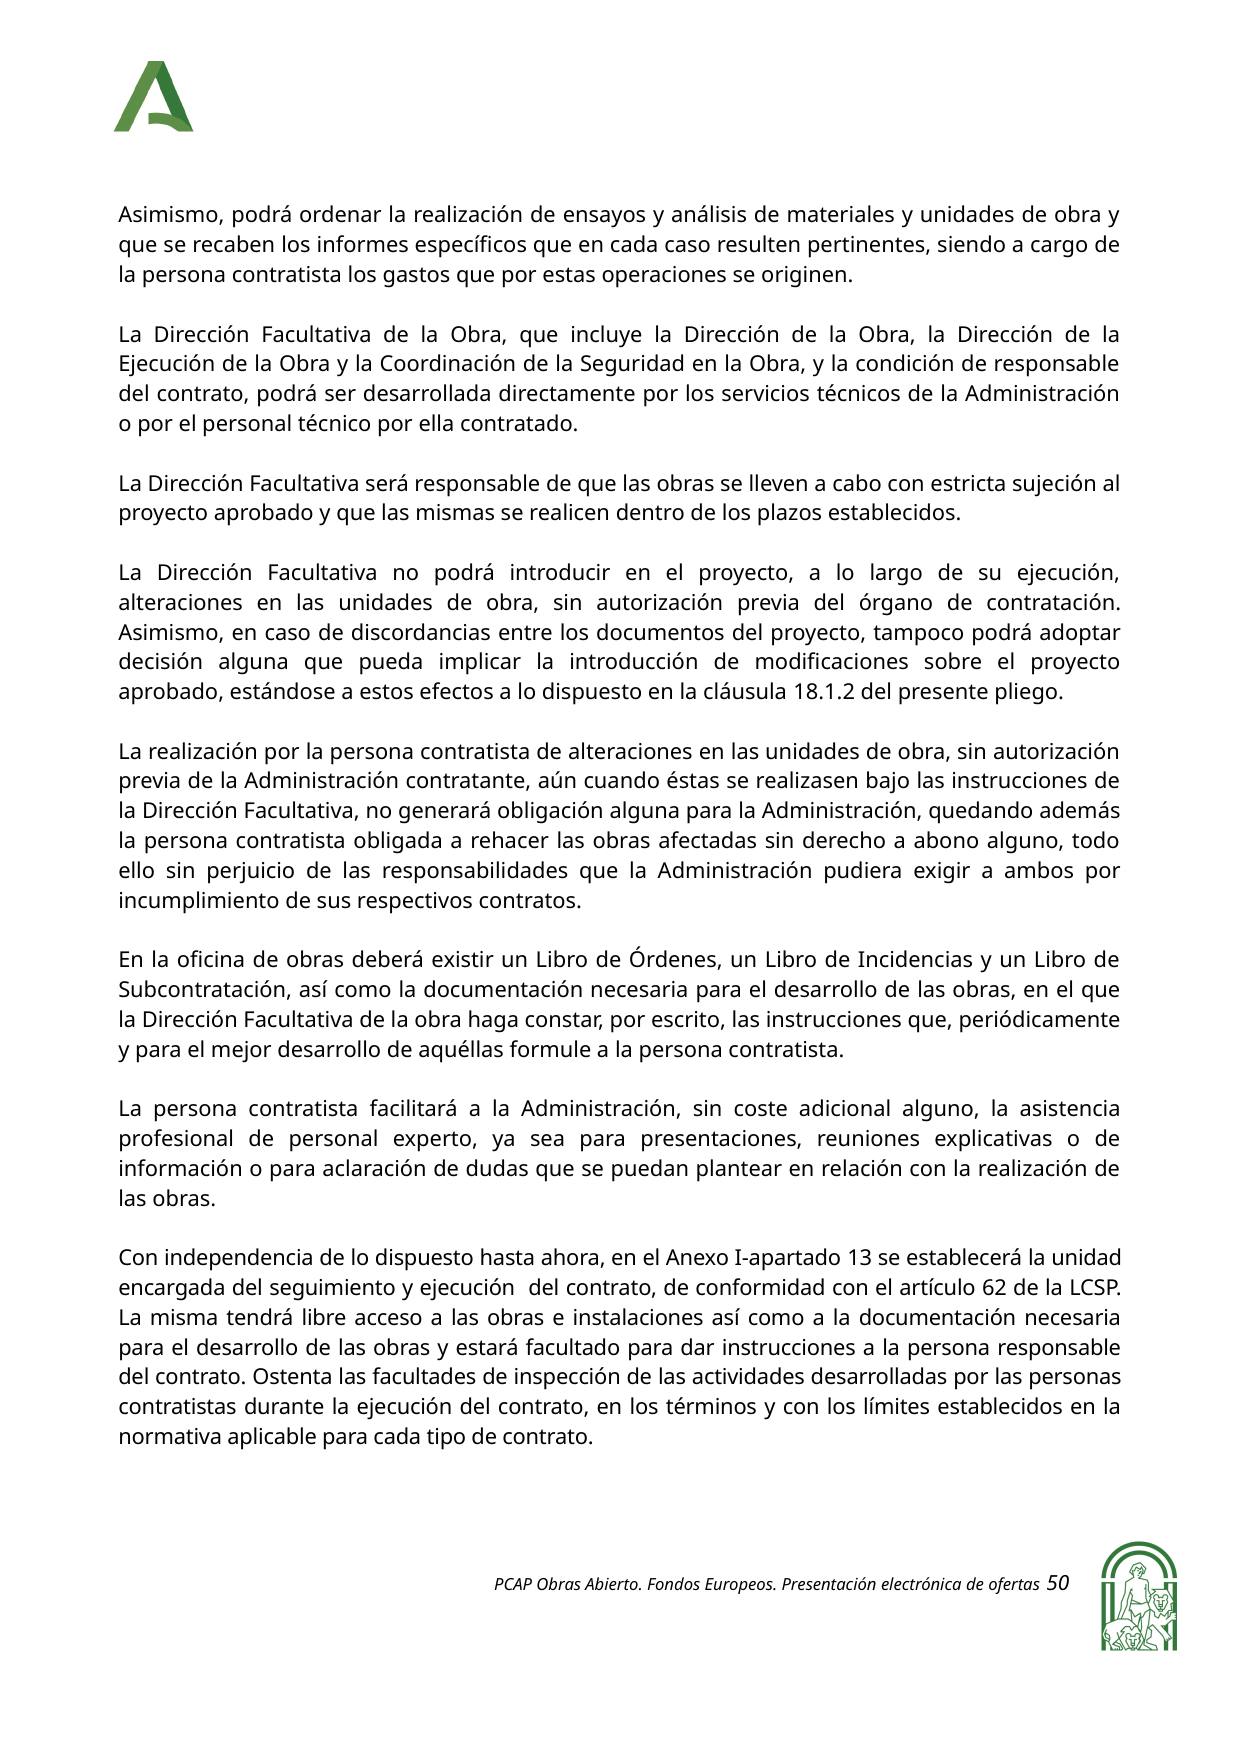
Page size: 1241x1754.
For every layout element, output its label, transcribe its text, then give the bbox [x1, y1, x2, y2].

text En la oficina de obras deberá existir un Libro de Órdenes, un Libro de Incidencias y un Libro de Subcontratación, así como la documentación necesaria para el desarrollo de las obras, en el que la Dirección Facultativa de la obra haga constar, por escrito, las instrucciones que, periódicamente y para el mejor desarrollo de aquéllas formule a la persona contratista. [118, 944, 1122, 1063]
text La Dirección Facultativa será responsable de que las obras se lleven a cabo con estricta sujeción al proyecto aprobado y que las mismas se realicen dentro de los plazos establecidos. [118, 468, 1122, 527]
picture [109, 56, 198, 136]
picture [1100, 1540, 1178, 1652]
text La Dirección Facultativa de la Obra, que incluye la Dirección de la Obra, la Dirección de la Ejecución de la Obra y la Coordinación de la Seguridad en la Obra, y la condición de responsable del contrato, podrá ser desarrollada directamente por los servicios técnicos de la Administración o por el personal técnico por ella contratado. [118, 319, 1122, 438]
text Asimismo, podrá ordenar la realización de ensayos y análisis de materiales y unidades de obra y que se recaben los informes específicos que en cada caso resulten pertinentes, siendo a cargo de la persona contratista los gastos que por estas operaciones se originen. [118, 199, 1122, 289]
text La persona contratista facilitará a la Administración, sin coste adicional alguno, la asistencia profesional de personal experto, ya sea para presentaciones, reuniones explicativas o de información o para aclaración de dudas que se puedan plantear en relación con la realización de las obras. [118, 1093, 1122, 1212]
text La realización por la persona contratista de alteraciones en las unidades de obra, sin autorización previa de la Administración contratante, aún cuando éstas se realizasen bajo las instrucciones de la Dirección Facultativa, no generará obligación alguna para la Administración, quedando además la persona contratista obligada a rehacer las obras afectadas sin derecho a abono alguno, todo ello sin perjuicio de las responsabilidades que la Administración pudiera exigir a ambos por incumplimiento de sus respectivos contratos. [118, 736, 1122, 914]
text Con independencia de lo dispuesto hasta ahora, en el Anexo I-apartado 13 se establecerá la unidad encargada del seguimiento y ejecución del contrato, de conformidad con el artículo 62 de la LCSP. La misma tendrá libre acceso a las obras e instalaciones así como a la documentación necesaria para el desarrollo de las obras y estará facultado para dar instrucciones a la persona responsable del contrato. Ostenta las facultades de inspección de las actividades desarrolladas por las personas contratistas durante la ejecución del contrato, en los términos y con los límites establecidos en la normativa aplicable para cada tipo de contrato. [118, 1242, 1122, 1451]
text La Dirección Facultativa no podrá introducir en el proyecto, a lo largo de su ejecución, alteraciones en las unidades de obra, sin autorización previa del órgano de contratación. Asimismo, en caso de discordancias entre los documentos del proyecto, tampoco podrá adoptar decisión alguna que pueda implicar la introducción de modificaciones sobre el proyecto aprobado, estándose a estos efectos a lo dispuesto en la cláusula 18.1.2 del presente pliego. [118, 557, 1122, 706]
